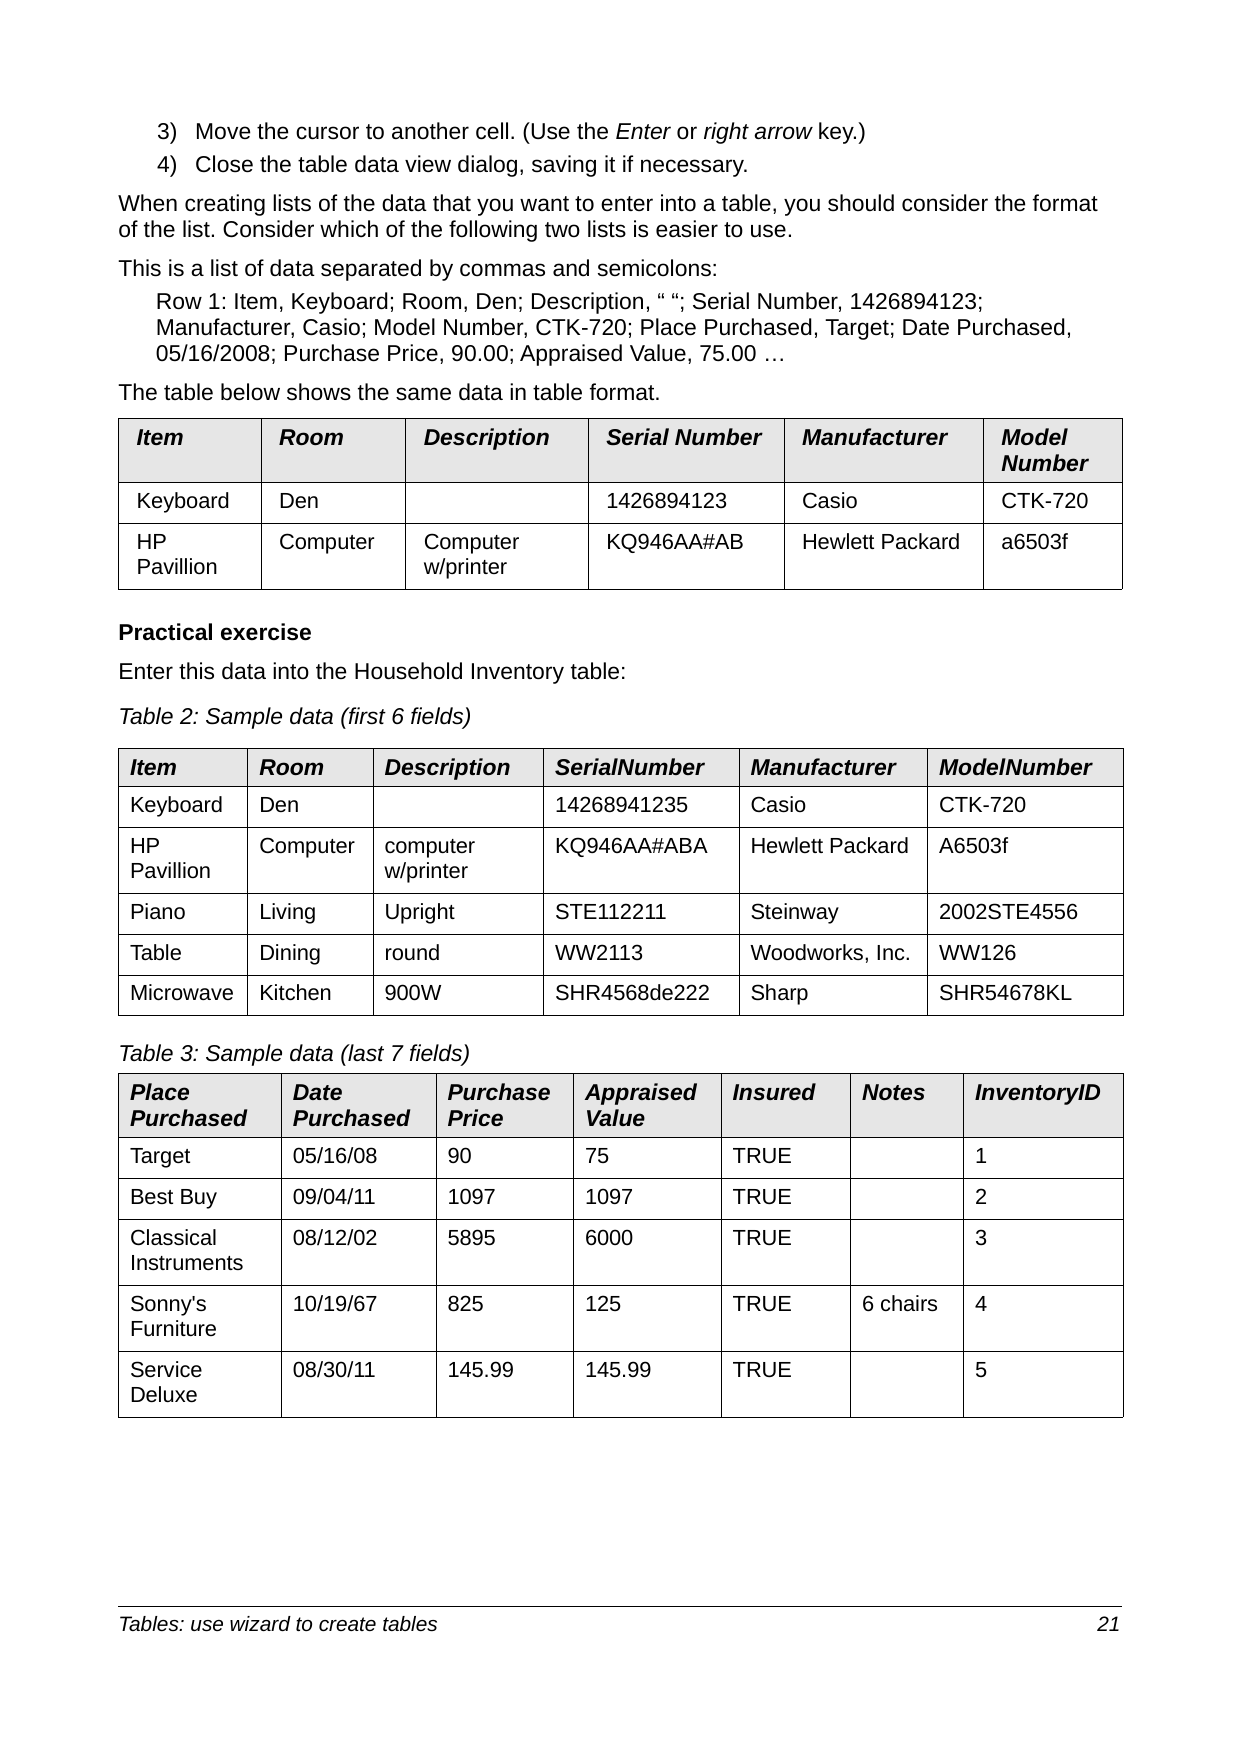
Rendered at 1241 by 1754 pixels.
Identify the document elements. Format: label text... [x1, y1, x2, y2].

table_cell Keyboard [119, 483, 261, 523]
table_cell 125 [574, 1286, 721, 1351]
table_cell WW126 [928, 935, 1123, 974]
table_header ModelNumber [928, 749, 1123, 786]
list This is a list of data separated by commas and semicolons: [118, 255, 1122, 281]
table_cell 10/19/67 [282, 1286, 436, 1351]
table_cell Woodworks, Inc. [740, 935, 927, 974]
table_cell 08/30/11 [282, 1352, 436, 1417]
table_header Room [262, 419, 405, 482]
table_cell Living [248, 894, 373, 934]
list Close the table data view dialog, saving it if necessary. [177, 151, 1122, 177]
table_cell Den [262, 483, 405, 523]
table_cell Casio [785, 483, 983, 523]
table_cell Computer [262, 524, 405, 589]
list Move the cursor to another cell. (Use the Enter or right arrow key.) [177, 118, 1122, 144]
text Table 2: Sample data (first 6 fields) [118, 703, 1122, 729]
table_cell 3 [964, 1220, 1123, 1285]
table_cell 75 [574, 1138, 721, 1178]
table_cell 5895 [437, 1220, 573, 1285]
table_cell 09/04/11 [282, 1179, 436, 1219]
text Practical exercise [118, 619, 1122, 646]
table_header Room [248, 749, 373, 786]
table_cell 14268941235 [544, 787, 739, 827]
table_cell Service Deluxe [119, 1352, 281, 1417]
table_cell 08/12/02 [282, 1220, 436, 1285]
table_header Manufacturer [785, 419, 983, 482]
table_cell KQ946AA#ABA [544, 828, 739, 893]
text The table below shows the same data in table format. [118, 379, 1122, 405]
table_header SerialNumber [544, 749, 739, 786]
table_cell 1426894123 [589, 483, 784, 523]
table_cell TRUE [722, 1352, 850, 1417]
table_cell 5 [964, 1352, 1123, 1417]
table_header Description [374, 749, 543, 786]
table_header Item [119, 419, 261, 482]
table_cell [851, 1352, 963, 1417]
table_header Purchase Price [437, 1074, 573, 1137]
table_cell KQ946AA#AB [589, 524, 784, 589]
text When creating lists of the data that you want to enter into a table, you should consider the format of the list. Consider which of the following two lists is easier to use. [118, 189, 1122, 242]
table_cell SHR54678KL [928, 976, 1123, 1015]
table_cell a6503f [984, 524, 1122, 589]
table_header Place Purchased [119, 1074, 281, 1137]
table_cell HP Pavillion [119, 524, 261, 589]
table_cell [851, 1138, 963, 1178]
table_cell SHR4568de222 [544, 976, 739, 1015]
table_cell Computer [248, 828, 373, 893]
table_cell Best Buy [119, 1179, 281, 1219]
table_cell 825 [437, 1286, 573, 1351]
table_cell 1097 [437, 1179, 573, 1219]
table_header Notes [851, 1074, 963, 1137]
table_cell STE112211 [544, 894, 739, 934]
table_cell 4 [964, 1286, 1123, 1351]
table_header Date Purchased [282, 1074, 436, 1137]
text Table 3: Sample data (last 7 fields) [118, 1040, 1122, 1067]
table_cell Den [248, 787, 373, 827]
table_cell CTK-720 [984, 483, 1122, 523]
list Row 1: Item, Keyboard; Room, Den; Description, “ “; Serial Number, 1426894123; Manufacturer, Casio; Model Number, CTK-720; Place Purchased, Target; Date Purchased, 05/16/2008; Purchase Price, 90.00; Appraised Value, 75.00 … [156, 288, 1122, 367]
table_cell Target [119, 1138, 281, 1178]
table_header Serial Number [589, 419, 784, 482]
table_cell Piano [119, 894, 247, 934]
table_cell Hewlett Packard [785, 524, 983, 589]
table_header Model Number [984, 419, 1122, 482]
table_cell [851, 1220, 963, 1285]
table_header Item [119, 749, 247, 786]
table_cell TRUE [722, 1138, 850, 1178]
table_cell CTK-720 [928, 787, 1123, 827]
table_cell computer w/printer [374, 828, 543, 893]
table_cell A6503f [928, 828, 1123, 893]
table_cell 145.99 [574, 1352, 721, 1417]
table_cell Keyboard [119, 787, 247, 827]
table_cell 90 [437, 1138, 573, 1178]
table_header Insured [722, 1074, 850, 1137]
table_cell [374, 787, 543, 827]
table_cell 1 [964, 1138, 1123, 1178]
table_cell 6000 [574, 1220, 721, 1285]
table_cell Kitchen [248, 976, 373, 1015]
table_cell Casio [740, 787, 927, 827]
table_cell Sonny's Furniture [119, 1286, 281, 1351]
table_cell 05/16/08 [282, 1138, 436, 1178]
table_cell Steinway [740, 894, 927, 934]
table_cell TRUE [722, 1179, 850, 1219]
table_cell TRUE [722, 1286, 850, 1351]
table_header Appraised Value [574, 1074, 721, 1137]
table_cell [406, 483, 588, 523]
table_cell Dining [248, 935, 373, 974]
table_header Manufacturer [740, 749, 927, 786]
table_header InventoryID [964, 1074, 1123, 1137]
table_cell 6 chairs [851, 1286, 963, 1351]
table_cell TRUE [722, 1220, 850, 1285]
table_cell 2002STE4556 [928, 894, 1123, 934]
table_cell Sharp [740, 976, 927, 1015]
table_cell round [374, 935, 543, 974]
table_cell [851, 1179, 963, 1219]
table_cell Hewlett Packard [740, 828, 927, 893]
table_cell 145.99 [437, 1352, 573, 1417]
table_cell Classical Instruments [119, 1220, 281, 1285]
table_cell Table [119, 935, 247, 974]
table_cell 2 [964, 1179, 1123, 1219]
table_header Description [406, 419, 588, 482]
list Enter this data into the Household Inventory table: [118, 658, 1122, 684]
table_cell 1097 [574, 1179, 721, 1219]
table_cell Microwave [119, 976, 247, 1015]
table_cell Computer w/printer [406, 524, 588, 589]
table_cell HP Pavillion [119, 828, 247, 893]
table_cell WW2113 [544, 935, 739, 974]
table_cell Upright [374, 894, 543, 934]
table_cell 900W [374, 976, 543, 1015]
